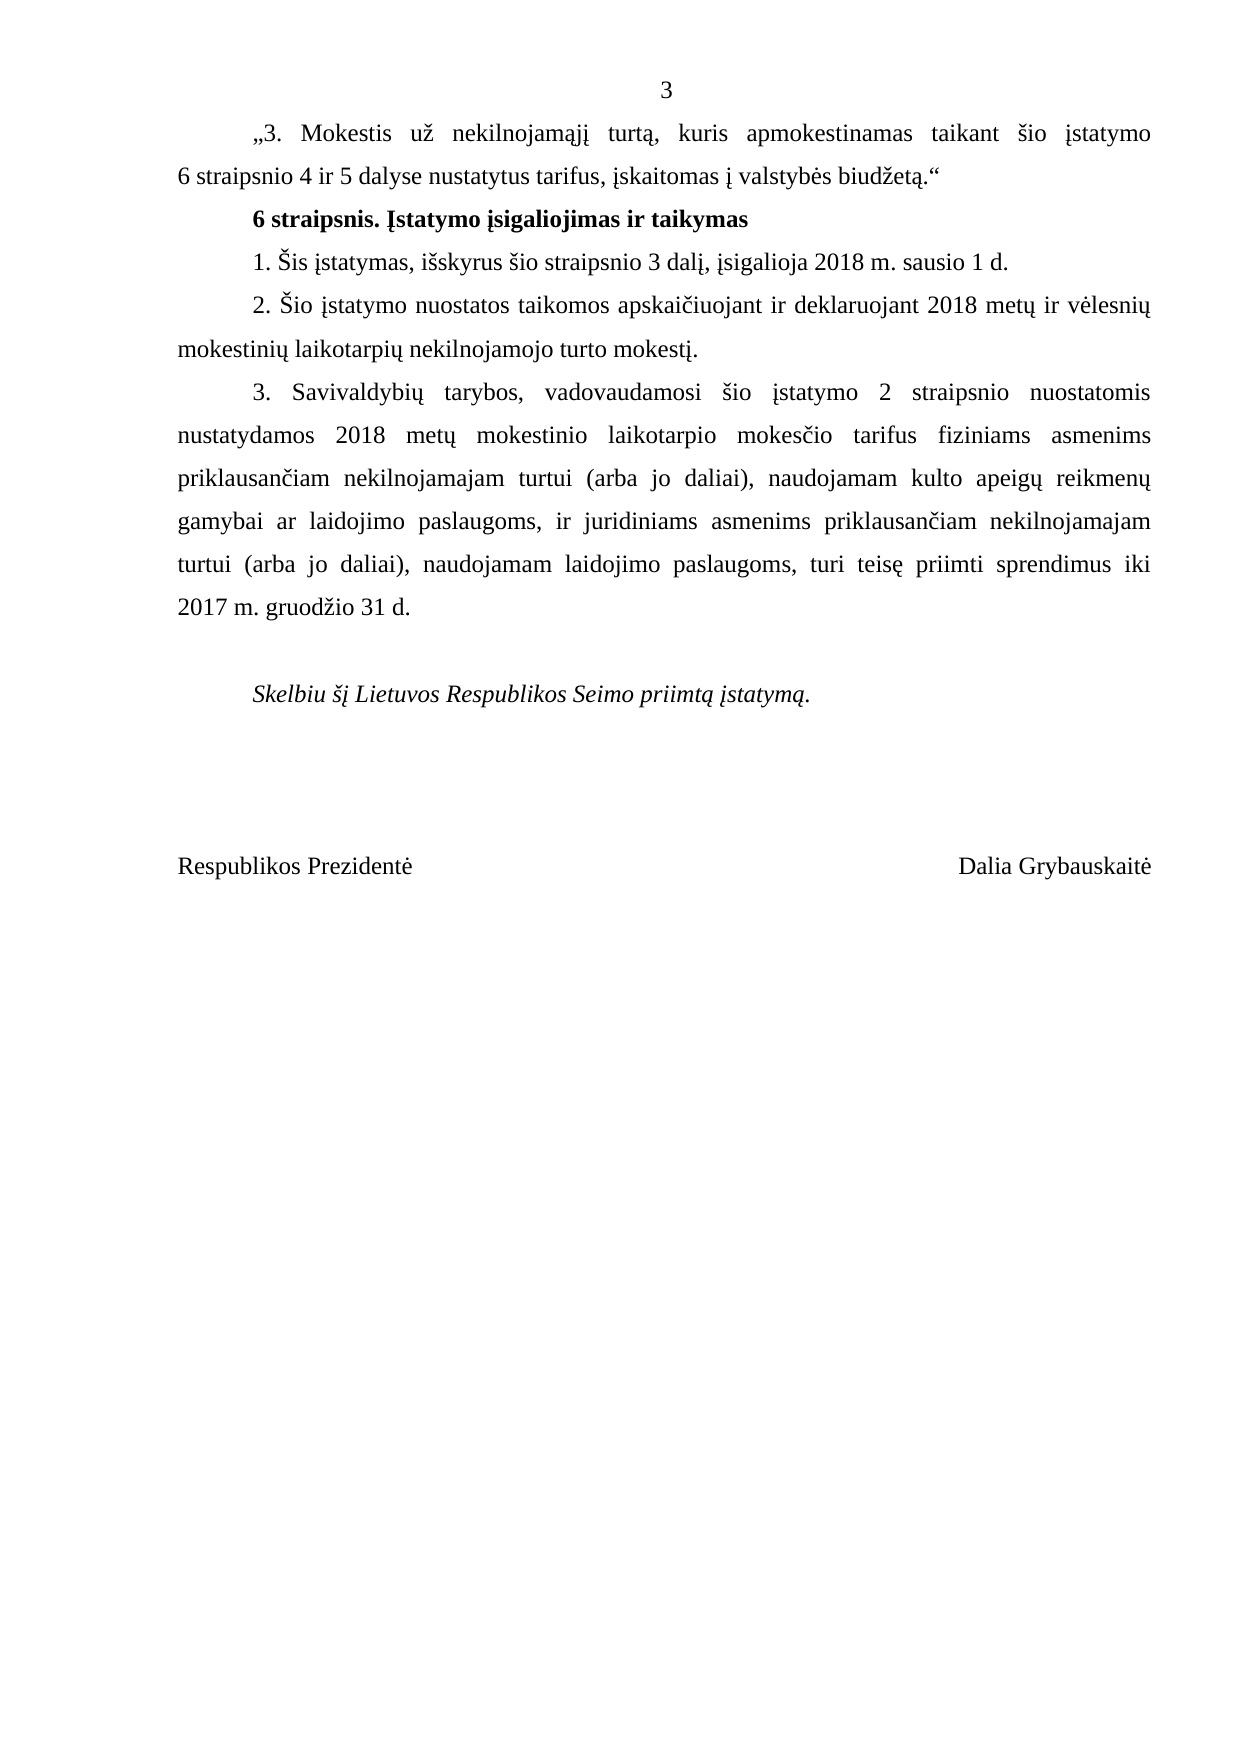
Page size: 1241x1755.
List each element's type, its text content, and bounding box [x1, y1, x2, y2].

text Skelbiu šį Lietuvos Respublikos Seimo priimtą įstatymą. [177, 679, 1152, 707]
text 1. Šis įstatymas, išskyrus šio straipsnio 3 dalį, įsigalioja 2018 m. sausio 1 d. [177, 247, 1152, 276]
text 3. Savivaldybių tarybos, vadovaudamosi šio įstatymo 2 straipsnio nuostatomis nustatydamos 2018 metų mokestinio laikotarpio mokesčio tarifus fiziniams asmenims priklausančiam nekilnojamajam turtui (arba jo daliai), naudojamam kulto apeigų reikmenų gamybai ar laidojimo paslaugoms, ir juridiniams asmenims priklausančiam nekilnojamajam turtui (arba jo daliai), naudojamam laidojimo paslaugoms, turi teisę priimti sprendimus iki 2017 m. gruodžio 31 d. [177, 377, 1152, 621]
text 6 straipsnis. Įstatymo įsigaliojimas ir taikymas [177, 204, 1152, 233]
text „3. Mokestis už nekilnojamąjį turtą, kuris apmokestinamas taikant šio įstatymo 6 straipsnio 4 ir 5 dalyse nustatytus tarifus, įskaitomas į valstybės biudžetą.“ [177, 118, 1152, 190]
text Respublikos Prezidentė Dalia Grybauskaitė [177, 851, 1152, 880]
text 2. Šio įstatymo nuostatos taikomos apskaičiuojant ir deklaruojant 2018 metų ir vėlesnių mokestinių laikotarpių nekilnojamojo turto mokestį. [177, 291, 1152, 362]
